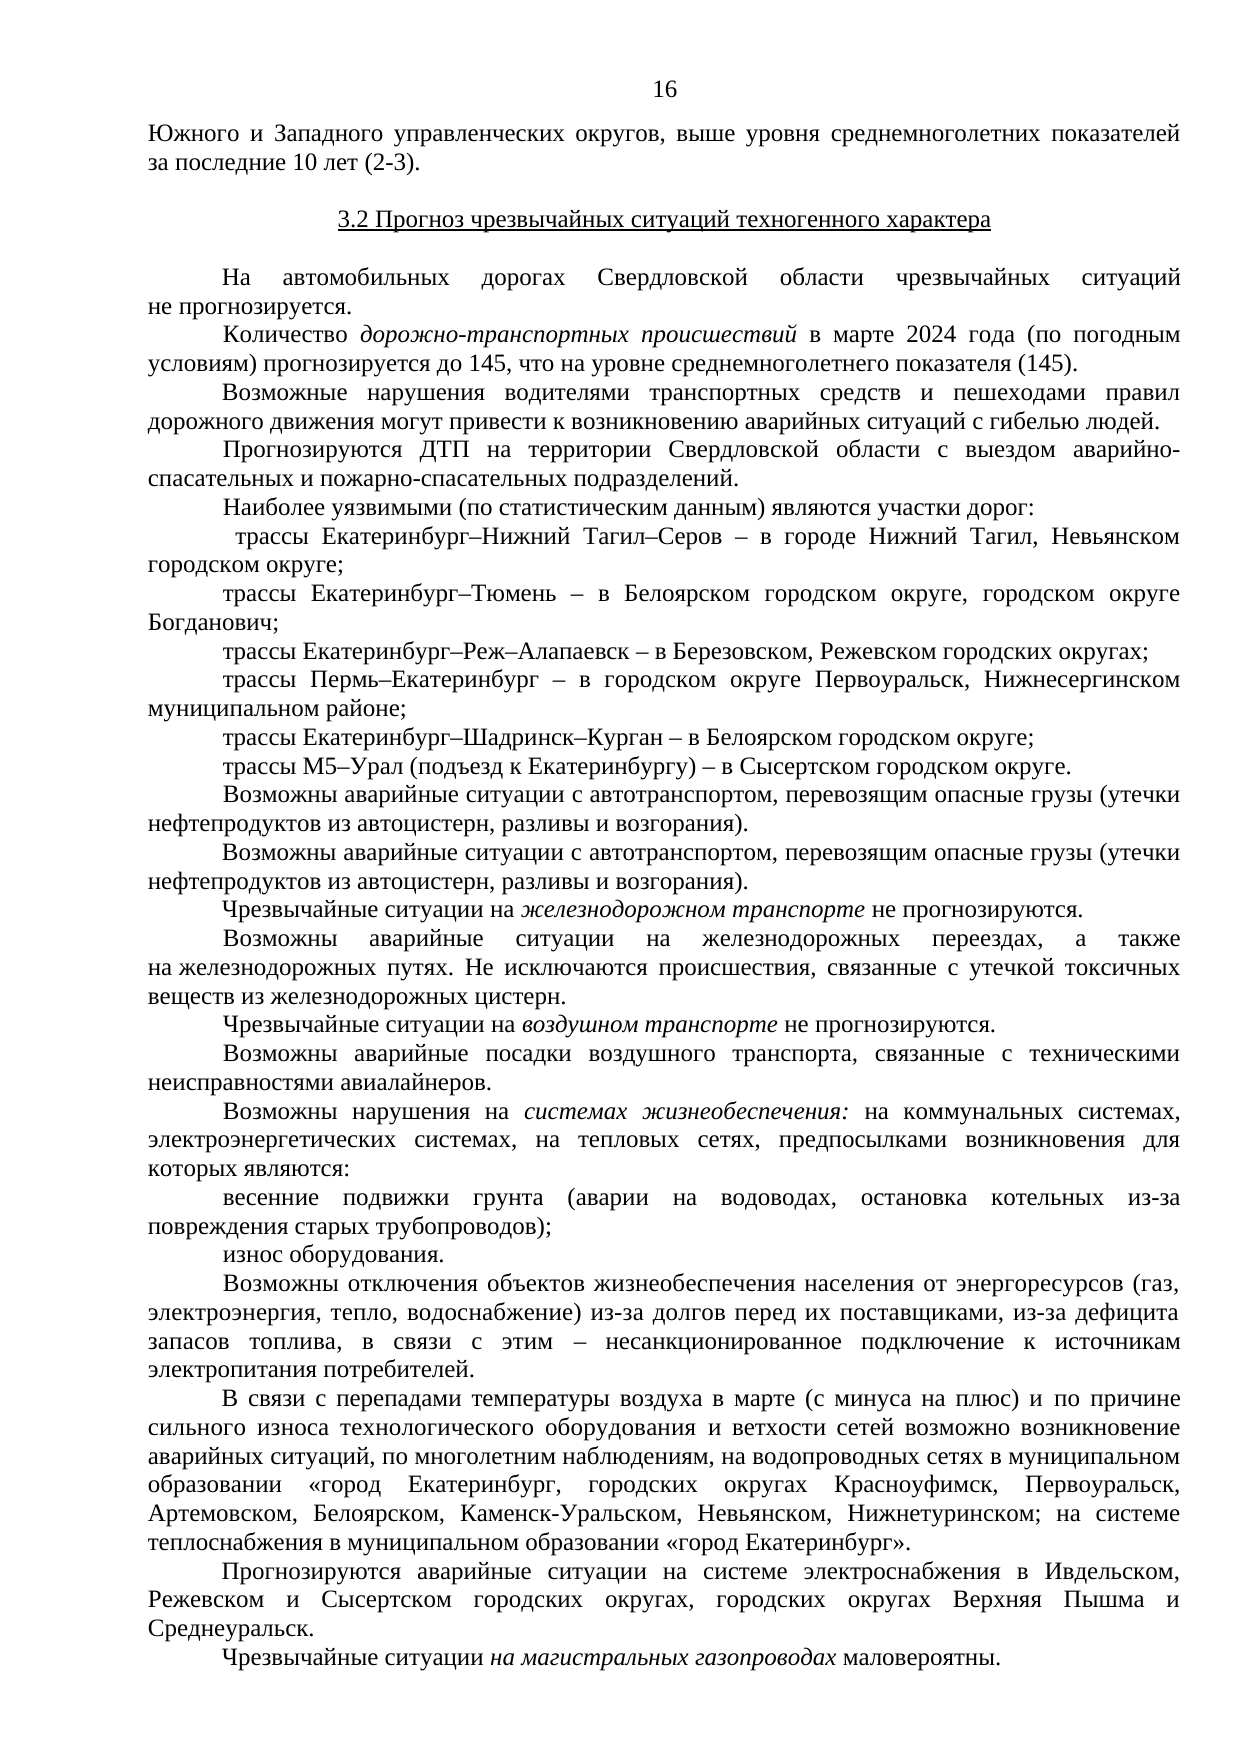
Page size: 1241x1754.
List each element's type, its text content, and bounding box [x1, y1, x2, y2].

text трассы Екатеринбург–Тюмень – в Белоярском городском округе, городском округе Богданович; [148, 578, 1181, 636]
text Возможны аварийные ситуации с автотранспортом, перевозящим опасные грузы (утечки нефтепродуктов из автоцистерн, разливы и возгорания). [148, 837, 1181, 894]
text Чрезвычайные ситуации на воздушном транспорте не прогнозируются. [148, 1009, 1181, 1038]
text Прогнозируются аварийные ситуации на системе электроснабжения в Ивдельском, Режевском и Сысертском городских округах, городских округах Верхняя Пышма и Среднеуральск. [148, 1556, 1181, 1642]
text Возможны отключения объектов жизнеобеспечения населения от энергоресурсов (газ, электроэнергия, тепло, водоснабжение) из-за долгов перед их поставщиками, из-за дефицита запасов топлива, в связи с этим – несанкционированное подключение к источникам электропитания потребителей. [148, 1268, 1181, 1383]
text На автомобильных дорогах Свердловской области чрезвычайных ситуаций не прогнозируется. [148, 262, 1181, 319]
text Возможные нарушения водителями транспортных средств и пешеходами правил дорожного движения могут привести к возникновению аварийных ситуаций с гибелью людей. [148, 377, 1181, 434]
text трассы М5–Урал (подъезд к Екатеринбургу) – в Сысертском городском округе. [148, 751, 1181, 779]
text Возможны аварийные ситуации на железнодорожных переездах, а также на железнодорожных путях. Не исключаются происшествия, связанные с утечкой токсичных веществ из железнодорожных цистерн. [148, 923, 1181, 1009]
text трассы Пермь–Екатеринбург – в городском округе Первоуральск, Нижнесергинском муниципальном районе; [148, 664, 1181, 722]
text Чрезвычайные ситуации на магистральных газопроводах маловероятны. [148, 1642, 1181, 1671]
text весенние подвижки грунта (аварии на водоводах, остановка котельных из-за повреждения старых трубопроводов); [148, 1182, 1181, 1239]
text Чрезвычайные ситуации на железнодорожном транспорте не прогнозируются. [148, 894, 1181, 923]
text 3.2 Прогноз чрезвычайных ситуаций техногенного характера [148, 204, 1181, 233]
text трассы Екатеринбург–Реж–Алапаевск – в Березовском, Режевском городских округах; [148, 636, 1181, 664]
text Возможны аварийные ситуации с автотранспортом, перевозящим опасные грузы (утечки нефтепродуктов из автоцистерн, разливы и возгорания). [148, 779, 1181, 837]
text трассы Екатеринбург–Шадринск–Курган – в Белоярском городском округе; [148, 722, 1181, 751]
text трассы Екатеринбург–Нижний Тагил–Серов – в городе Нижний Тагил, Невьянском городском округе; [148, 521, 1181, 578]
text Южного и Западного управленческих округов, выше уровня среднемноголетних показателей за последние 10 лет (2-3). [148, 118, 1181, 176]
text износ оборудования. [148, 1239, 1181, 1268]
text Возможны аварийные посадки воздушного транспорта, связанные с техническими неисправностями авиалайнеров. [148, 1038, 1181, 1096]
text Прогнозируются ДТП на территории Свердловской области с выездом аварийно-спасательных и пожарно-спасательных подразделений. [148, 434, 1181, 492]
text Наиболее уязвимыми (по статистическим данным) являются участки дорог: [148, 492, 1181, 521]
text Количество дорожно-транспортных происшествий в марте 2024 года (по погодным условиям) прогнозируется до 145, что на уровне среднемноголетнего показателя (145). [148, 319, 1181, 377]
text Возможны нарушения на системах жизнеобеспечения: на коммунальных системах, электроэнергетических системах, на тепловых сетях, предпосылками возникновения для которых являются: [148, 1096, 1181, 1182]
text В связи с перепадами температуры воздуха в марте (с минуса на плюс) и по причине сильного износа технологического оборудования и ветхости сетей возможно возникновение аварийных ситуаций, по многолетним наблюдениям, на водопроводных сетях в муниципальном образовании «город Екатеринбург, городских округах Красноуфимск, Первоуральск, Артемовском, Белоярском, Каменск-Уральском, Невьянском, Нижнетуринском; на системе теплоснабжения в муниципальном образовании «город Екатеринбург». [148, 1383, 1181, 1556]
